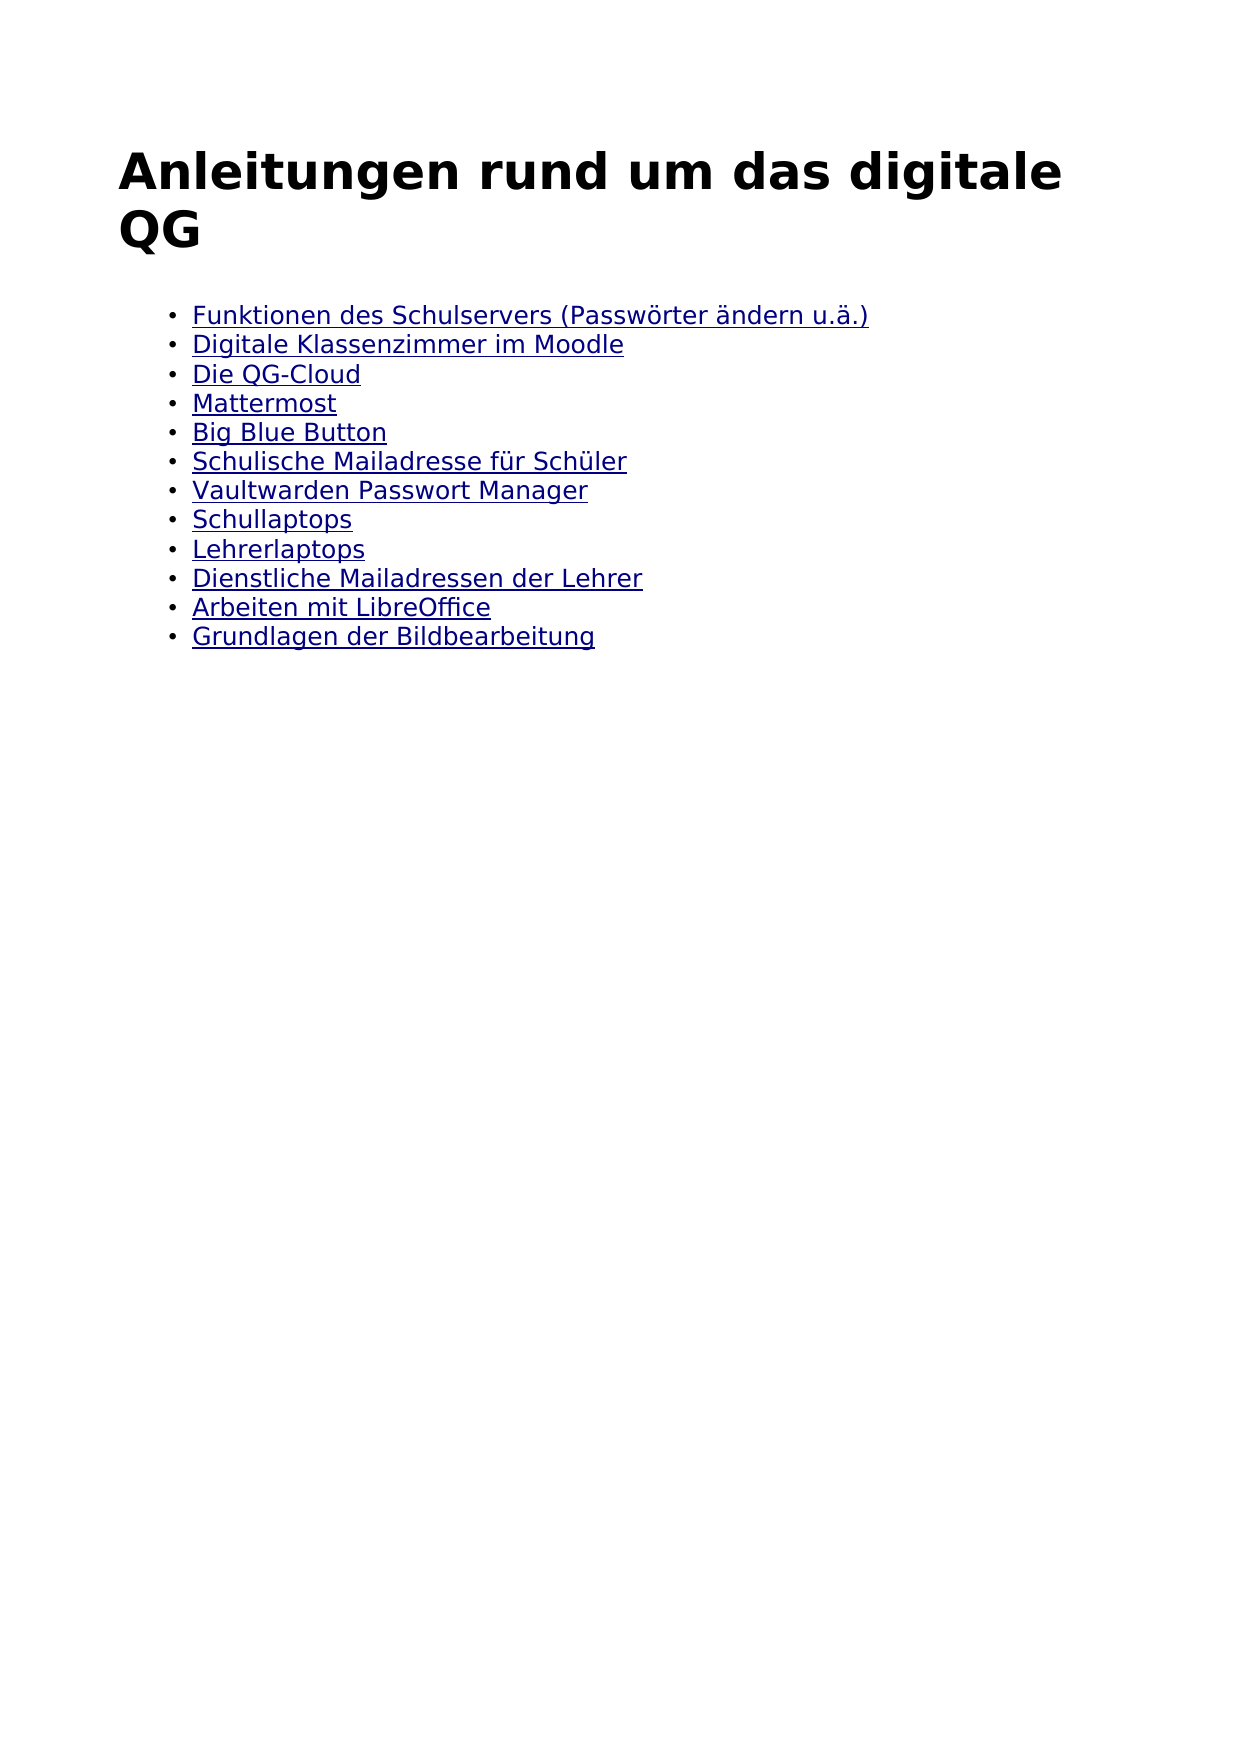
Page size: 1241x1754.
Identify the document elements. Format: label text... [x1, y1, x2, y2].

list Grundlagen der Bildbearbeitung [177, 622, 1122, 652]
list Arbeiten mit LibreOffice [177, 593, 1122, 622]
subtitle Anleitungen rund um das digitale QG [118, 143, 1122, 259]
list Funktionen des Schulservers (Passwörter ändern u.ä.) [177, 302, 1122, 331]
list Schullaptops [177, 506, 1122, 535]
list Schulische Mailadresse für Schüler [177, 447, 1122, 477]
list Lehrerlaptops [177, 535, 1122, 564]
list Digitale Klassenzimmer im Moodle [177, 331, 1122, 360]
list Vaultwarden Passwort Manager [177, 477, 1122, 506]
list Big Blue Button [177, 418, 1122, 447]
list Mattermost [177, 389, 1122, 418]
list Die QG-Cloud [177, 360, 1122, 389]
list Dienstliche Mailadressen der Lehrer [177, 564, 1122, 593]
